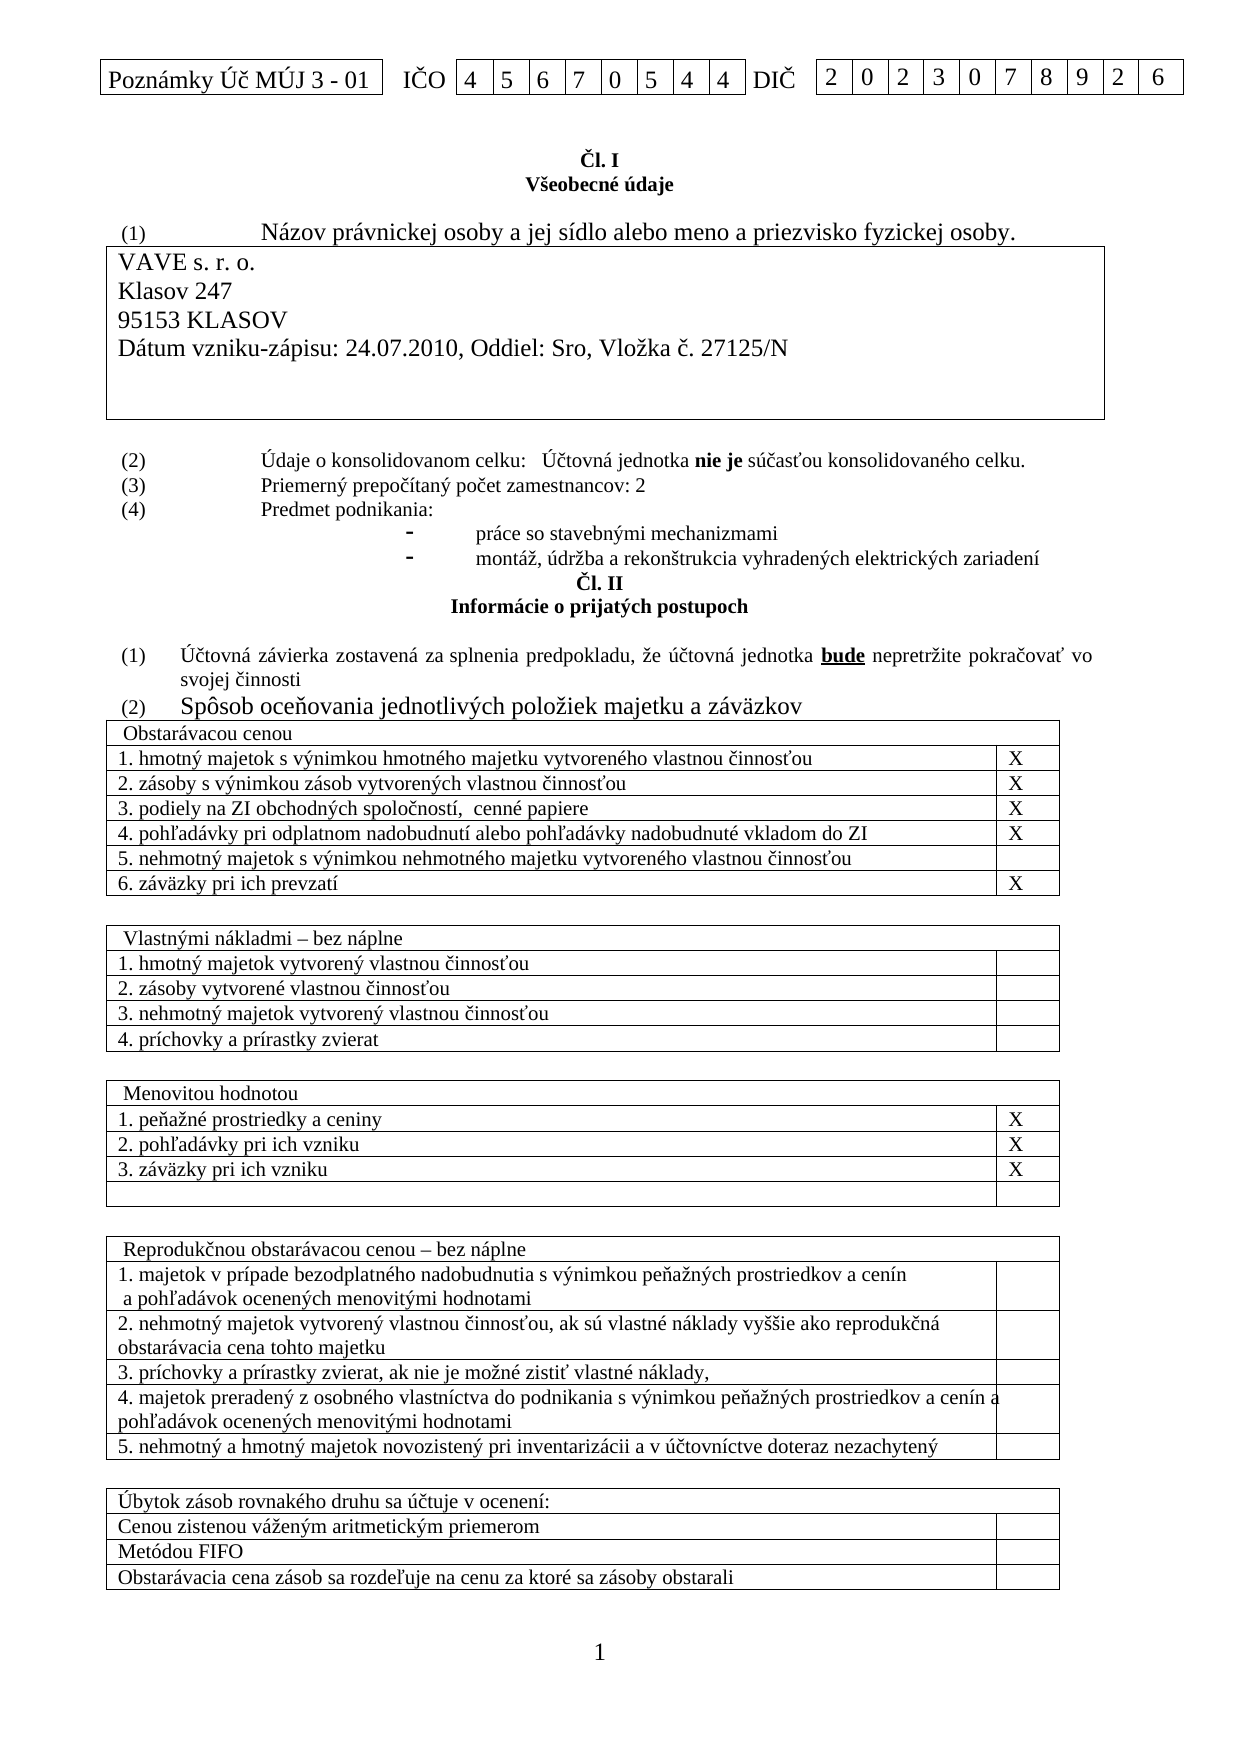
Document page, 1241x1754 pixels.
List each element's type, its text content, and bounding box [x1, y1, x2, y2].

text Všeobecné údaje [106, 172, 1092, 196]
table_cell X [997, 746, 1059, 770]
table_cell 2. zásoby s výnimkou zásob vytvorených vlastnou činnosťou [107, 771, 996, 795]
table_cell [107, 1182, 996, 1206]
table_cell 5. nehmotný majetok s výnimkou nehmotného majetku vytvoreného vlastnou činnosťou [107, 846, 996, 870]
list Spôsob oceňovania jednotlivých položiek majetku a záväzkov [121, 691, 1092, 719]
table_cell X [997, 796, 1059, 820]
table_cell 1. majetok v prípade bezodplatného nadobudnutia s výnimkou peňažných prostriedkov a cenín a pohľadávok ocenených menovitými hodnotami [107, 1262, 996, 1310]
table_cell [997, 1311, 1059, 1359]
list Názov právnickej osoby a jej sídlo alebo meno a priezvisko fyzickej osoby. [121, 217, 1092, 246]
table_cell 3. nehmotný majetok vytvorený vlastnou činnosťou [107, 1001, 996, 1025]
table_header VAVE s. r. o. Klasov 247 95153 KLASOV Dátum vzniku-zápisu: 24.07.2010, Oddiel: Sro, Vložka č. 27125/N [107, 247, 1104, 419]
table_cell X [997, 1157, 1059, 1181]
table_cell [997, 951, 1059, 975]
table_cell [997, 1565, 1059, 1589]
table_cell 3. podiely na ZI obchodných spoločností, cenné papiere [107, 796, 996, 820]
table_cell [997, 846, 1059, 870]
table_cell 3. príchovky a prírastky zvierat, ak nie je možné zistiť vlastné náklady, [107, 1360, 996, 1384]
table_cell 4. príchovky a prírastky zvierat [107, 1026, 996, 1051]
table_cell [997, 1434, 1059, 1458]
table_header Vlastnými nákladmi – bez náplne [107, 926, 1059, 950]
table_cell [997, 976, 1059, 1000]
text Informácie o prijatých postupoch [106, 594, 1092, 618]
table_cell X [997, 1106, 1059, 1131]
table_cell X [997, 771, 1059, 795]
table_cell X [997, 821, 1059, 845]
table_cell [997, 1026, 1059, 1051]
list Priemerný prepočítaný počet zamestnancov: 2 [121, 472, 1092, 497]
list montáž, údržba a rekonštrukcia vyhradených elektrických zariadení [405, 546, 1092, 570]
table_cell 1. hmotný majetok vytvorený vlastnou činnosťou [107, 951, 996, 975]
table_header Menovitou hodnotou [107, 1081, 1059, 1105]
text Čl. II [106, 570, 1092, 594]
table_cell 4. pohľadávky pri odplatnom nadobudnutí alebo pohľadávky nadobudnuté vkladom do ZI [107, 821, 996, 845]
text Čl. I [106, 148, 1092, 172]
list Účtovná závierka zostavená za splnenia predpokladu, že účtovná jednotka bude nepretržite pokračovať vo svojej činnosti [121, 643, 1092, 691]
list práce so stavebnými mechanizmami [405, 521, 1092, 546]
table_cell [997, 1514, 1059, 1538]
table_cell X [997, 1132, 1059, 1156]
table_cell [997, 1540, 1059, 1563]
table_header Úbytok zásob rovnakého druhu sa účtuje v ocenení: [107, 1489, 1059, 1513]
table_cell [997, 1360, 1059, 1384]
table_cell 1. peňažné prostriedky a ceniny [107, 1106, 996, 1131]
table_cell 6. záväzky pri ich prevzatí [107, 871, 996, 895]
table_cell X [997, 871, 1059, 895]
table_cell 4. majetok preradený z osobného vlastníctva do podnikania s výnimkou peňažných prostriedkov a cenín a pohľadávok ocenených menovitými hodnotami [107, 1385, 996, 1433]
table_cell 2. pohľadávky pri ich vzniku [107, 1132, 996, 1156]
table_cell 1. hmotný majetok s výnimkou hmotného majetku vytvoreného vlastnou činnosťou [107, 746, 996, 770]
table_cell Cenou zistenou váženým aritmetickým priemerom [107, 1514, 996, 1538]
list Údaje o konsolidovanom celku: Účtovná jednotka nie je súčasťou konsolidovaného celku. [121, 448, 1092, 472]
table_cell [997, 1001, 1059, 1025]
table_cell [997, 1385, 1059, 1433]
table_cell Obstarávacia cena zásob sa rozdeľuje na cenu za ktoré sa zásoby obstarali [107, 1565, 996, 1589]
table_header Reprodukčnou obstarávacou cenou – bez náplne [107, 1237, 1059, 1261]
table_cell 2. nehmotný majetok vytvorený vlastnou činnosťou, ak sú vlastné náklady vyššie ako reprodukčná obstarávacia cena tohto majetku [107, 1311, 996, 1359]
table_cell [997, 1182, 1059, 1206]
table_cell Metódou FIFO [107, 1540, 996, 1563]
table_cell 3. záväzky pri ich vzniku [107, 1157, 996, 1181]
table_header Obstarávacou cenou [107, 721, 1059, 744]
table_cell 5. nehmotný a hmotný majetok novozistený pri inventarizácii a v účtovníctve doteraz nezachytený [107, 1434, 996, 1458]
table_cell 2. zásoby vytvorené vlastnou činnosťou [107, 976, 996, 1000]
table_cell [997, 1262, 1059, 1310]
list Predmet podnikania: [121, 497, 1092, 521]
